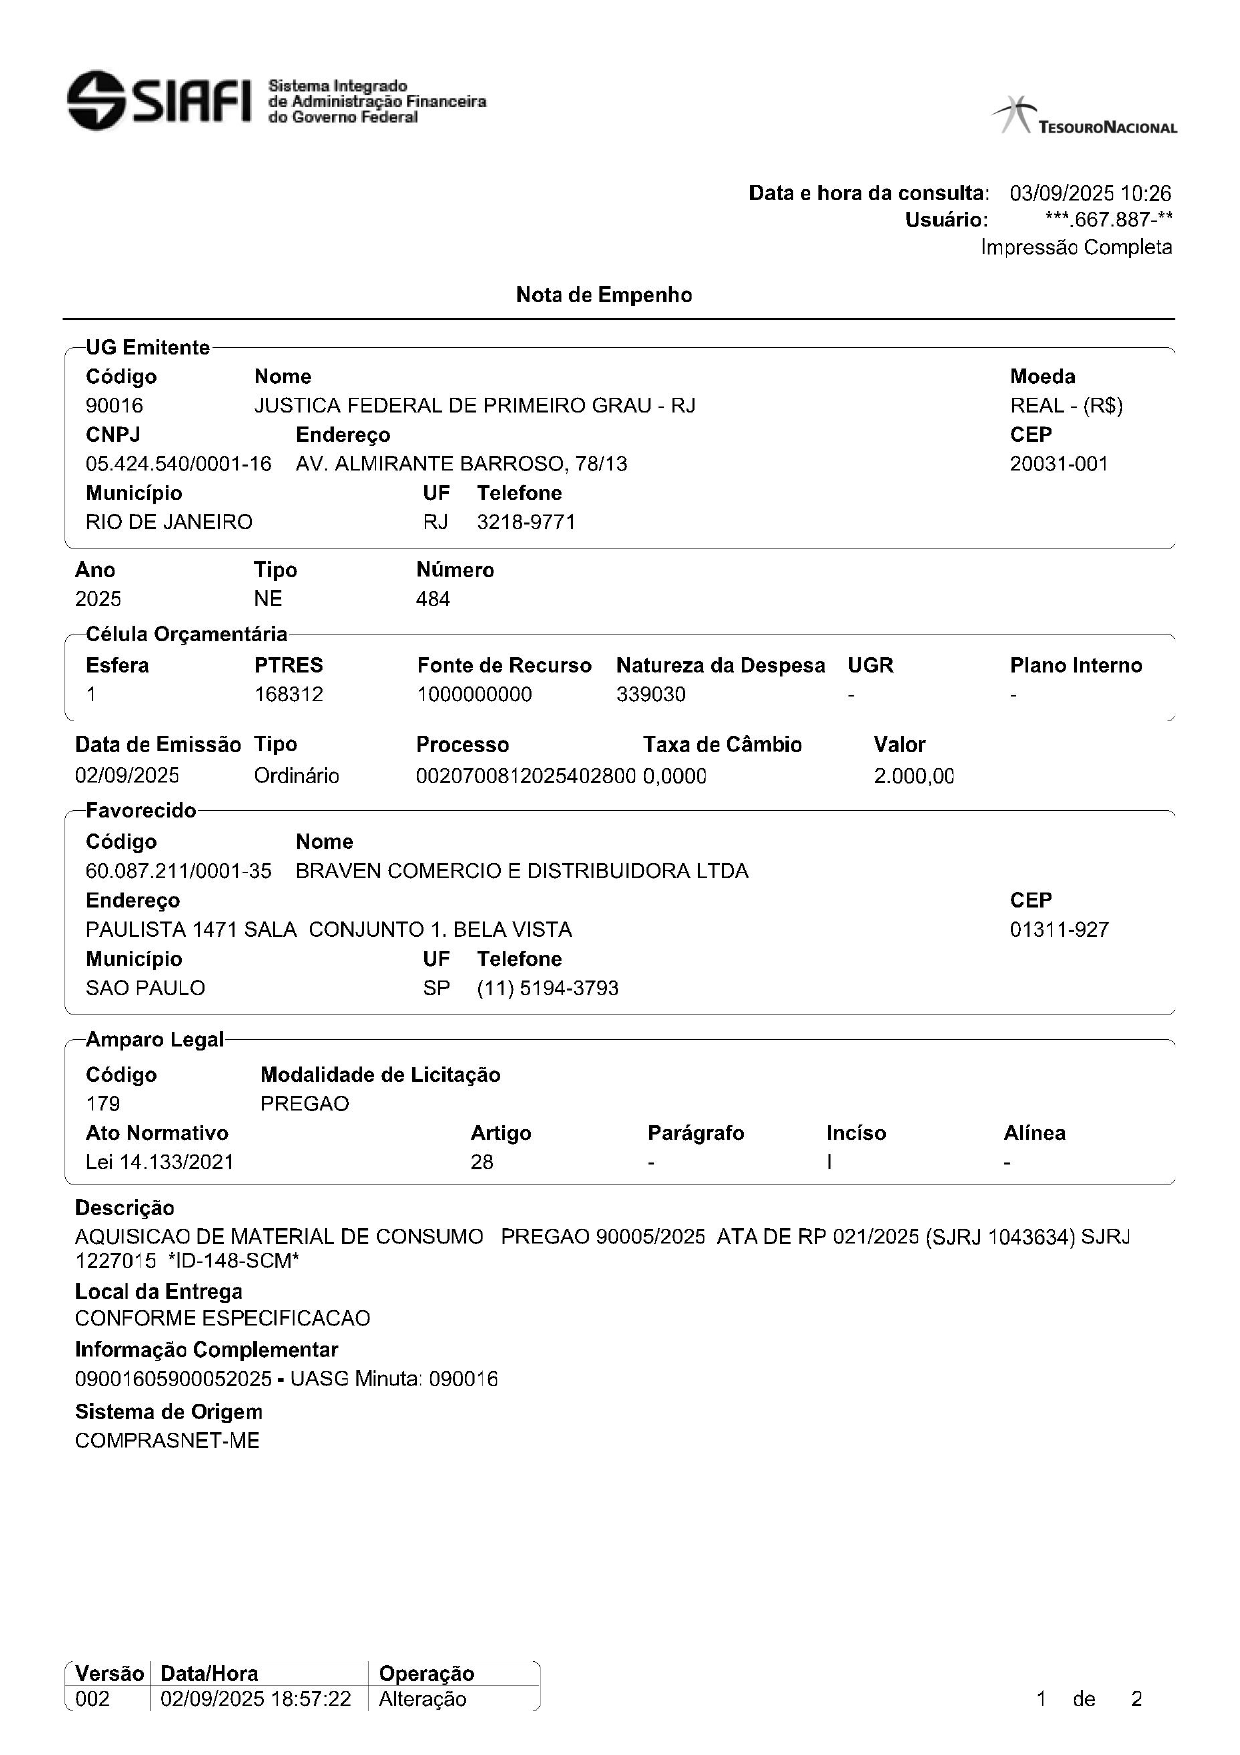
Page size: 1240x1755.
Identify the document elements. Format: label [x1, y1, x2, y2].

picture [157, 736, 241, 752]
picture [76, 1432, 259, 1448]
picture [133, 1370, 271, 1386]
picture [76, 736, 120, 752]
picture [517, 286, 562, 302]
picture [254, 736, 297, 755]
picture [417, 767, 517, 783]
picture [64, 621, 1175, 721]
picture [898, 185, 989, 200]
picture [716, 1228, 758, 1244]
picture [643, 736, 690, 752]
picture [1081, 1228, 1129, 1244]
picture [596, 1228, 705, 1244]
picture [799, 1228, 826, 1244]
picture [75, 1403, 154, 1419]
picture [800, 188, 811, 200]
picture [161, 1403, 184, 1419]
picture [1131, 1690, 1142, 1706]
picture [191, 1403, 262, 1423]
picture [1084, 238, 1172, 258]
picture [76, 1341, 187, 1361]
picture [255, 590, 282, 606]
picture [75, 590, 121, 606]
picture [727, 735, 802, 752]
picture [87, 1252, 141, 1268]
picture [999, 1228, 1075, 1249]
picture [983, 84, 1189, 145]
picture [833, 1228, 919, 1244]
picture [1045, 211, 1068, 218]
picture [1132, 185, 1171, 201]
picture [1073, 1690, 1095, 1706]
picture [193, 1341, 339, 1361]
picture [135, 1283, 159, 1299]
picture [376, 1228, 483, 1244]
picture [76, 1309, 195, 1326]
picture [356, 1370, 422, 1386]
picture [926, 1228, 980, 1249]
picture [64, 798, 1175, 1015]
picture [764, 1228, 791, 1244]
picture [1070, 211, 1173, 227]
picture [126, 736, 150, 752]
picture [254, 767, 339, 783]
picture [64, 1661, 541, 1711]
picture [1010, 184, 1114, 201]
picture [750, 185, 794, 200]
picture [74, 1228, 190, 1245]
picture [1122, 185, 1128, 200]
picture [75, 767, 179, 783]
picture [599, 286, 692, 306]
picture [64, 334, 1175, 549]
picture [874, 767, 954, 786]
picture [429, 1370, 483, 1386]
picture [873, 736, 926, 752]
picture [75, 561, 115, 577]
picture [502, 1228, 589, 1244]
picture [487, 1370, 498, 1386]
picture [76, 1199, 174, 1219]
picture [417, 561, 494, 577]
picture [1037, 1690, 1044, 1706]
picture [75, 1370, 129, 1386]
picture [168, 1252, 299, 1268]
picture [696, 736, 720, 752]
picture [232, 1228, 334, 1244]
picture [166, 1283, 242, 1303]
picture [868, 185, 892, 200]
picture [342, 1228, 369, 1244]
picture [568, 286, 592, 302]
picture [254, 561, 297, 581]
picture [906, 211, 987, 227]
picture [818, 185, 862, 200]
picture [989, 1228, 996, 1244]
picture [203, 1309, 370, 1326]
picture [76, 1283, 128, 1299]
picture [77, 1252, 83, 1268]
picture [291, 1370, 348, 1386]
picture [64, 1026, 1175, 1185]
picture [982, 238, 1078, 258]
picture [416, 590, 450, 606]
picture [197, 1228, 224, 1244]
picture [60, 67, 522, 135]
picture [145, 1253, 156, 1268]
picture [520, 767, 636, 783]
picture [643, 767, 706, 786]
picture [417, 736, 509, 752]
